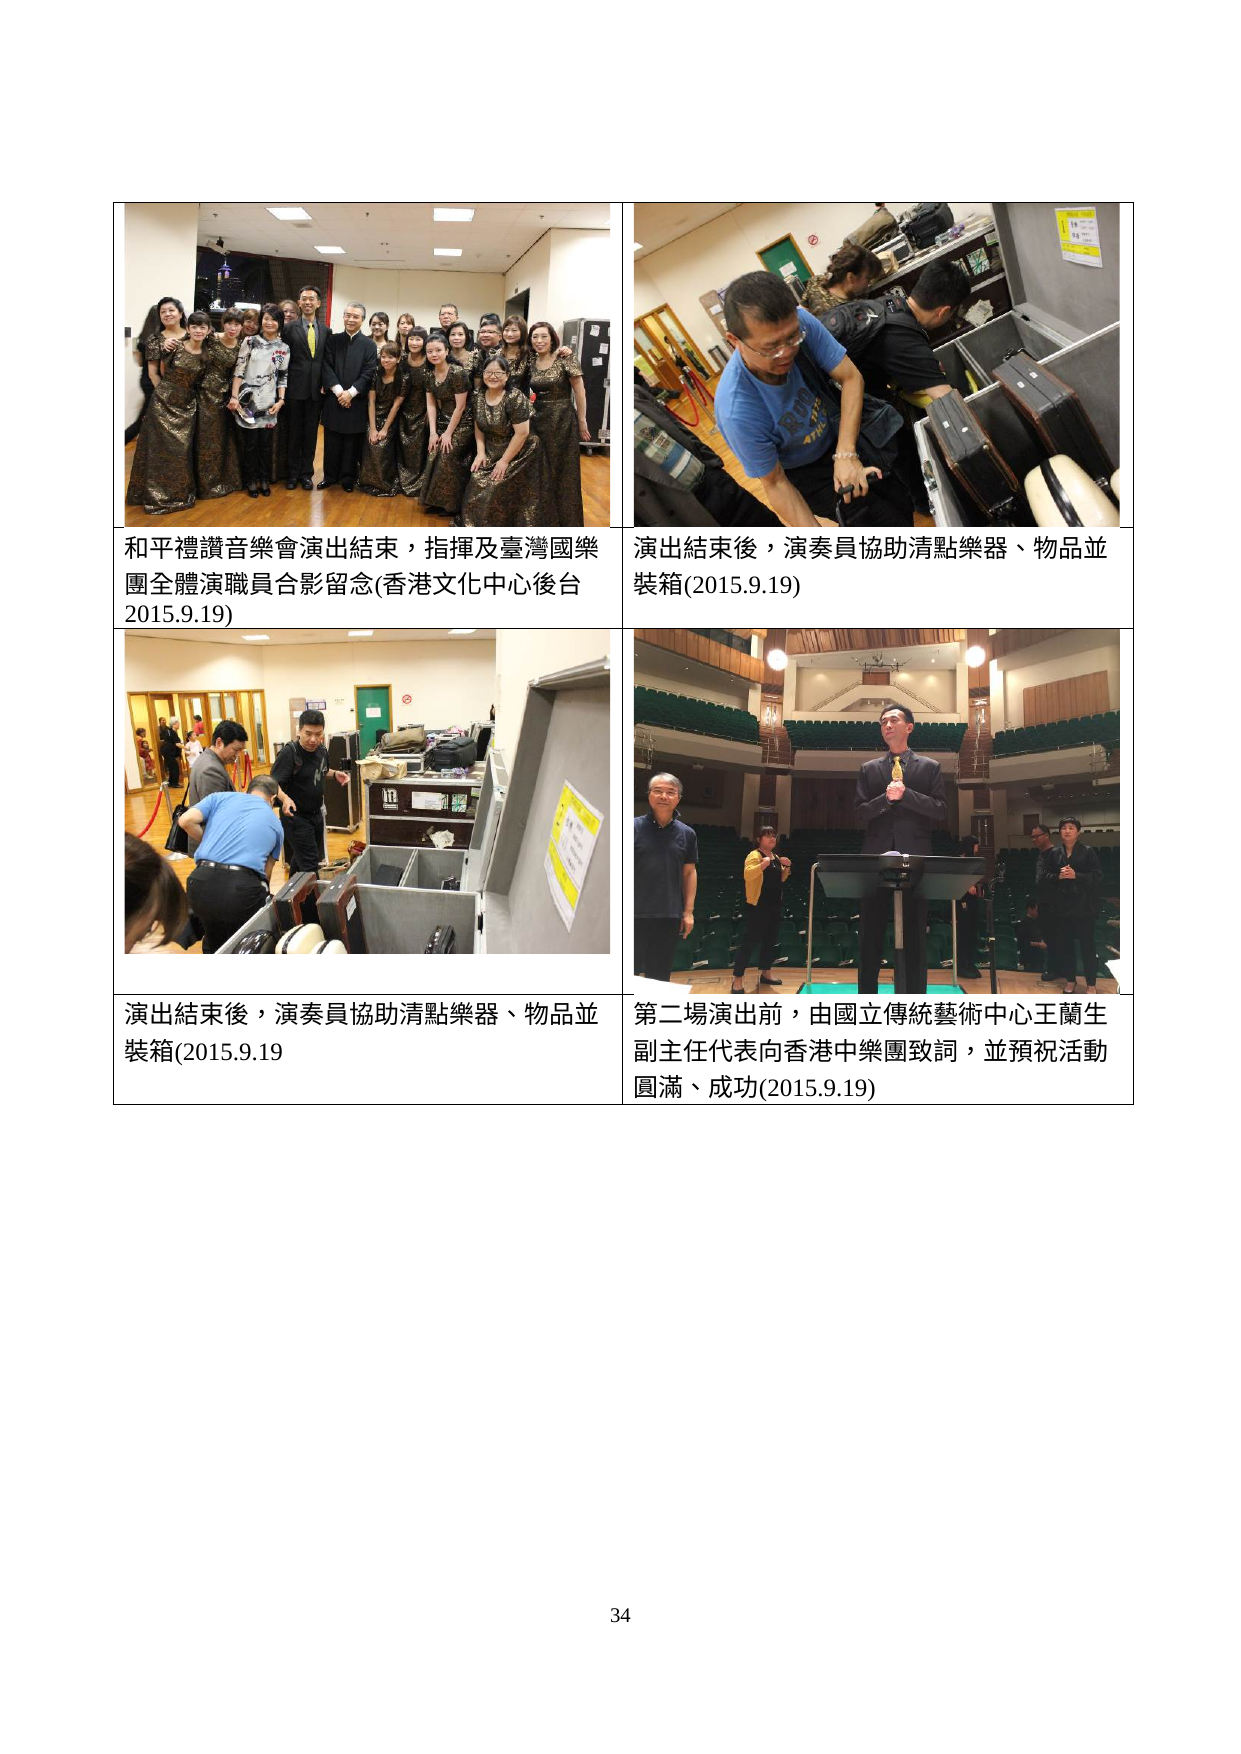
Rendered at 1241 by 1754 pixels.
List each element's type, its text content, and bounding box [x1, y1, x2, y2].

table_header [634, 203, 1133, 528]
table_cell 演出結束後，演奏員協助清點樂器、物品並裝箱(2015.9.19) [623, 528, 1133, 628]
table_cell 第二場演出前，由國立傳統藝術中心王蘭生副主任代表向香港中樂團致詞，並預祝活動圓滿、成功(2015.9.19) [623, 995, 1133, 1104]
table_cell 演出結束後，演奏員協助清點樂器、物品並裝箱(2015.9.19 [114, 995, 622, 1104]
picture [124, 629, 611, 954]
picture [633, 203, 1120, 527]
table_cell [114, 629, 622, 994]
table_cell [623, 629, 633, 994]
picture [124, 203, 611, 527]
table_header [623, 203, 633, 527]
table_header [114, 203, 610, 528]
table_cell [634, 629, 1133, 995]
picture [633, 629, 1120, 994]
table_cell 和平禮讚音樂會演出結束，指揮及臺灣國樂團全體演職員合影留念(香港文化中心後台2015.9.19) [114, 528, 622, 628]
table_header [611, 203, 622, 527]
